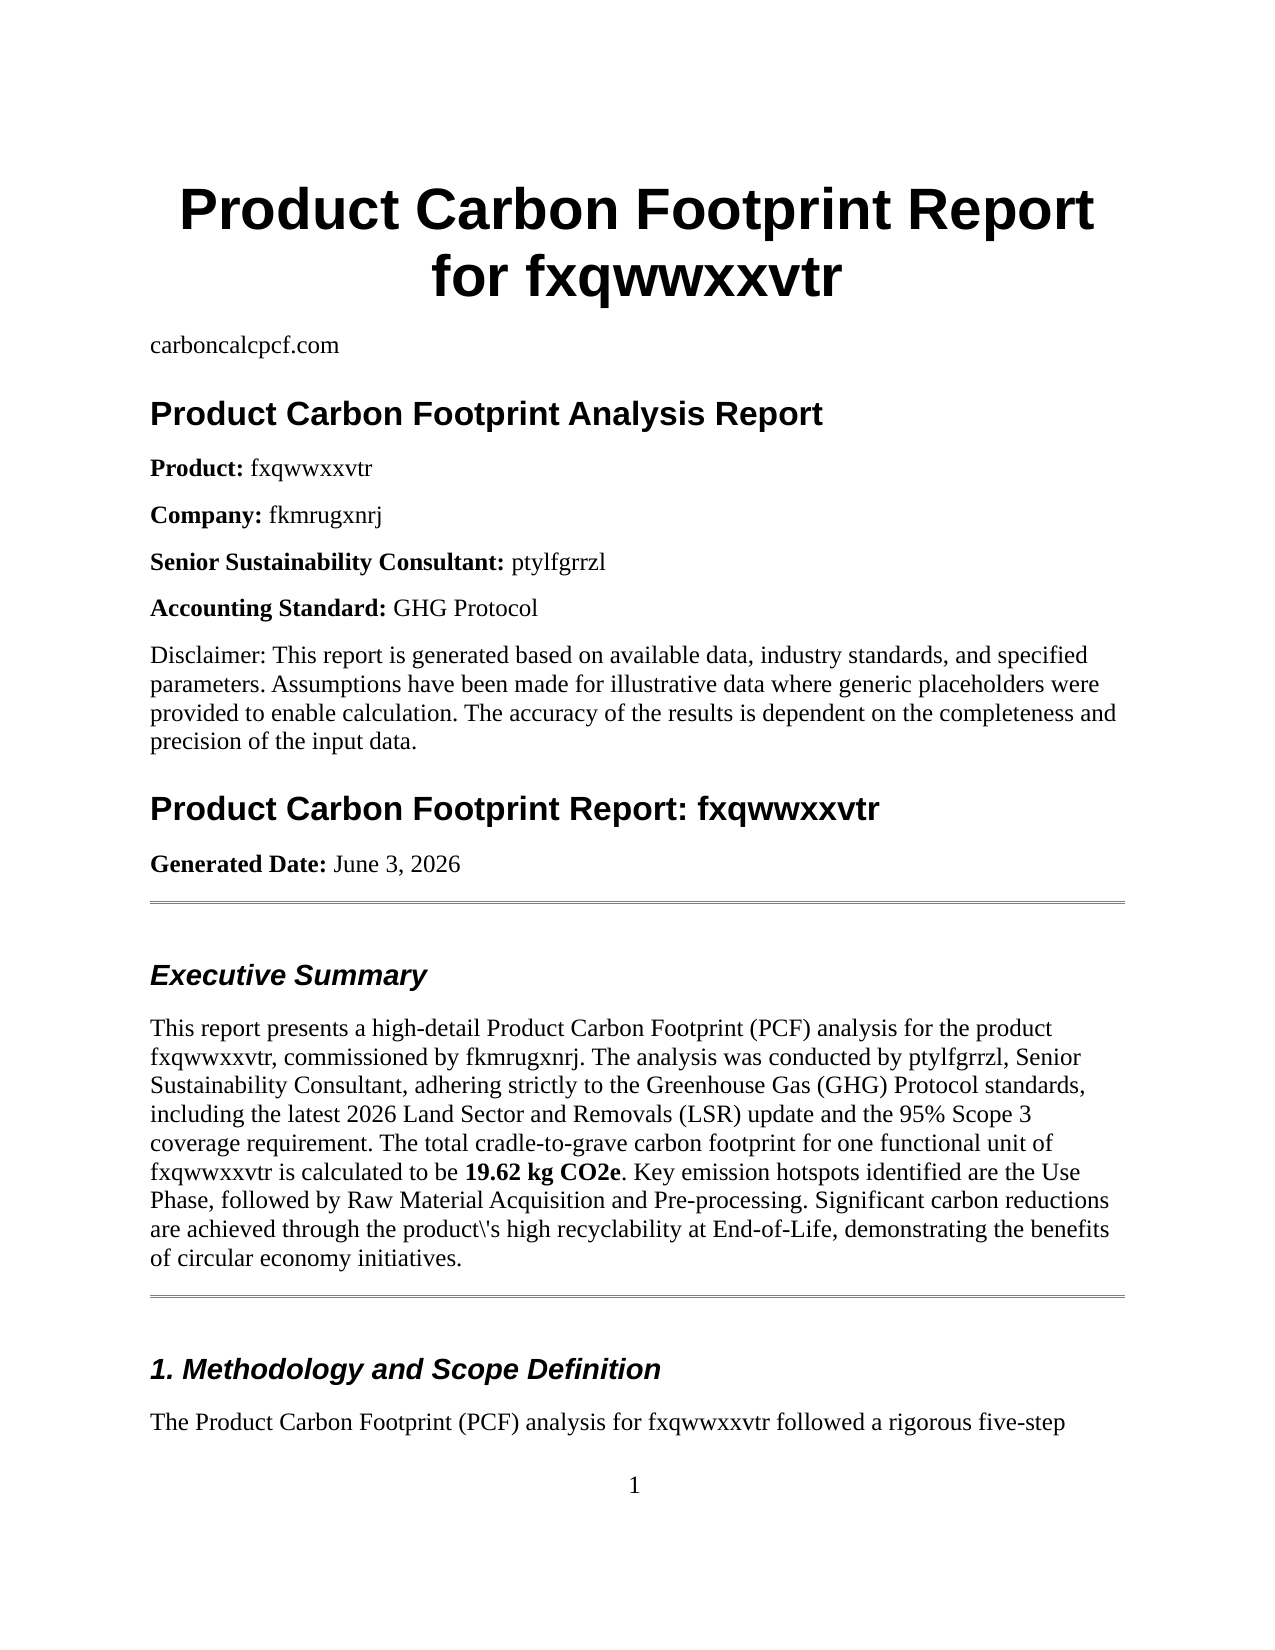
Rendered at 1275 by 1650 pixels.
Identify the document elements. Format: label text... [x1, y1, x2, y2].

text The Product Carbon Footprint (PCF) analysis for fxqwwxxvtr followed a rigorous five-step [150, 1407, 1125, 1436]
text Generated Date: June 3, 2026 [150, 849, 1125, 878]
text Product: fxqwwxxvtr [150, 453, 1125, 482]
text Company: fkmrugxnrj [150, 500, 1125, 529]
text Disclaimer: This report is generated based on available data, industry standards, and specified parameters. Assumptions have been made for illustrative data where generic placeholders were provided to enable calculation. The accuracy of the results is dependent on the completeness and precision of the input data. [150, 640, 1125, 755]
text Accounting Standard: GHG Protocol [150, 593, 1125, 622]
subtitle Executive Summary [150, 958, 1125, 992]
text This report presents a high-detail Product Carbon Footprint (PCF) analysis for the product fxqwwxxvtr, commissioned by fkmrugxnrj. The analysis was conducted by ptylfgrrzl, Senior Sustainability Consultant, adhering strictly to the Greenhouse Gas (GHG) Protocol standards, including the latest 2026 Land Sector and Removals (LSR) update and the 95% Scope 3 coverage requirement. The total cradle-to-grave carbon footprint for one functional unit of fxqwwxxvtr is calculated to be 19.62 kg CO2e. Key emission hotspots identified are the Use Phase, followed by Raw Material Acquisition and Pre-processing. Significant carbon reductions are achieved through the product\'s high recyclability at End-of-Life, demonstrating the benefits of circular economy initiatives. [150, 1013, 1125, 1272]
subtitle Product Carbon Footprint Analysis Report [150, 393, 1125, 432]
text carboncalcpcf.com [150, 331, 1125, 359]
subtitle Product Carbon Footprint Report: fxqwwxxvtr [150, 789, 1125, 828]
title Product Carbon Footprint Report for fxqwwxxvtr [150, 175, 1125, 309]
text Senior Sustainability Consultant: ptylfgrrzl [150, 547, 1125, 576]
subtitle 1. Methodology and Scope Definition [150, 1352, 1125, 1385]
